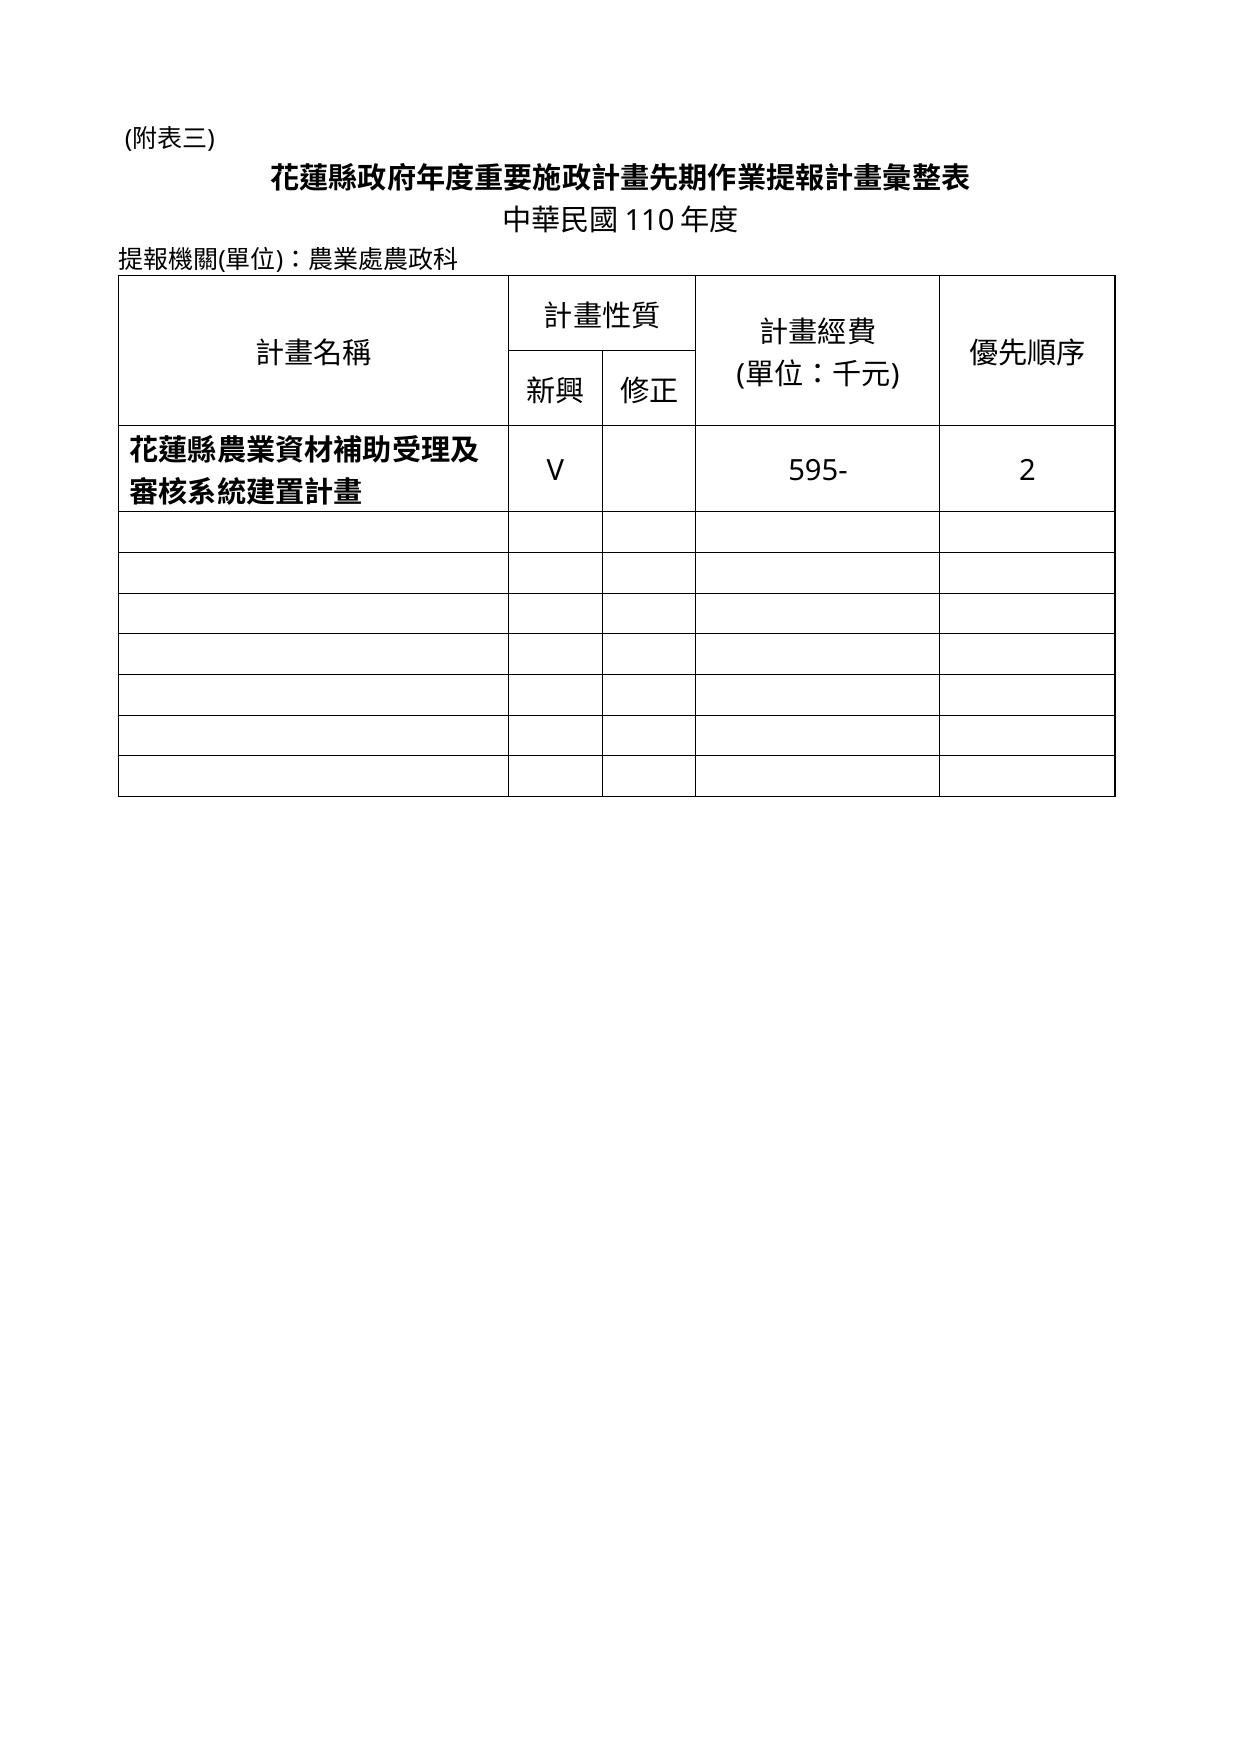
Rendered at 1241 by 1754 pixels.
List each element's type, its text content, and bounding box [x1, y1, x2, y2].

table_cell [696, 553, 939, 592]
table_cell [119, 716, 508, 755]
table_cell [940, 594, 1114, 633]
table_cell 修正 [603, 351, 695, 425]
table_cell [696, 675, 939, 714]
table_cell [603, 675, 695, 714]
table_cell 2 [940, 426, 1114, 511]
table_cell [603, 553, 695, 592]
table_cell [696, 756, 939, 796]
table_cell V [509, 426, 602, 511]
table_cell [603, 634, 695, 674]
text (附表三) [118, 118, 1122, 154]
table_cell [940, 716, 1114, 755]
table_header 計畫性質 [509, 276, 695, 350]
table_cell [119, 756, 508, 796]
table_cell [696, 512, 939, 552]
table_cell 595- [696, 426, 939, 511]
table_cell [940, 675, 1114, 714]
table_cell 花蓮縣農業資材補助受理及審核系統建置計畫 [119, 426, 508, 511]
table_header 優先順序 [940, 276, 1114, 425]
table_cell [696, 634, 939, 674]
table_cell [696, 716, 939, 755]
table_cell [940, 634, 1114, 674]
table_cell [603, 756, 695, 796]
text 中華民國110年度 [118, 197, 1122, 239]
table_cell [509, 512, 602, 552]
table_cell [940, 553, 1114, 592]
text 花蓮縣政府年度重要施政計畫先期作業提報計畫彙整表 [118, 154, 1122, 197]
table_cell [696, 594, 939, 633]
table_cell [603, 716, 695, 755]
table_cell 新興 [509, 351, 602, 425]
table_cell [119, 553, 508, 592]
table_cell [509, 634, 602, 674]
table_cell [940, 756, 1114, 796]
table_cell [509, 716, 602, 755]
table_cell [119, 512, 508, 552]
table_header 計畫經費 (單位：千元) [696, 276, 939, 425]
table_cell [119, 675, 508, 714]
table_cell [509, 756, 602, 796]
table_cell [509, 553, 602, 592]
table_cell [603, 426, 695, 511]
table_cell [603, 512, 695, 552]
table_cell [509, 594, 602, 633]
text 提報機關(單位)：農業處農政科 [118, 239, 1122, 275]
table_header 計畫名稱 [119, 276, 508, 425]
table_cell [119, 594, 508, 633]
table_cell [940, 512, 1114, 552]
table_cell [603, 594, 695, 633]
table_cell [119, 634, 508, 674]
table_cell [509, 675, 602, 714]
